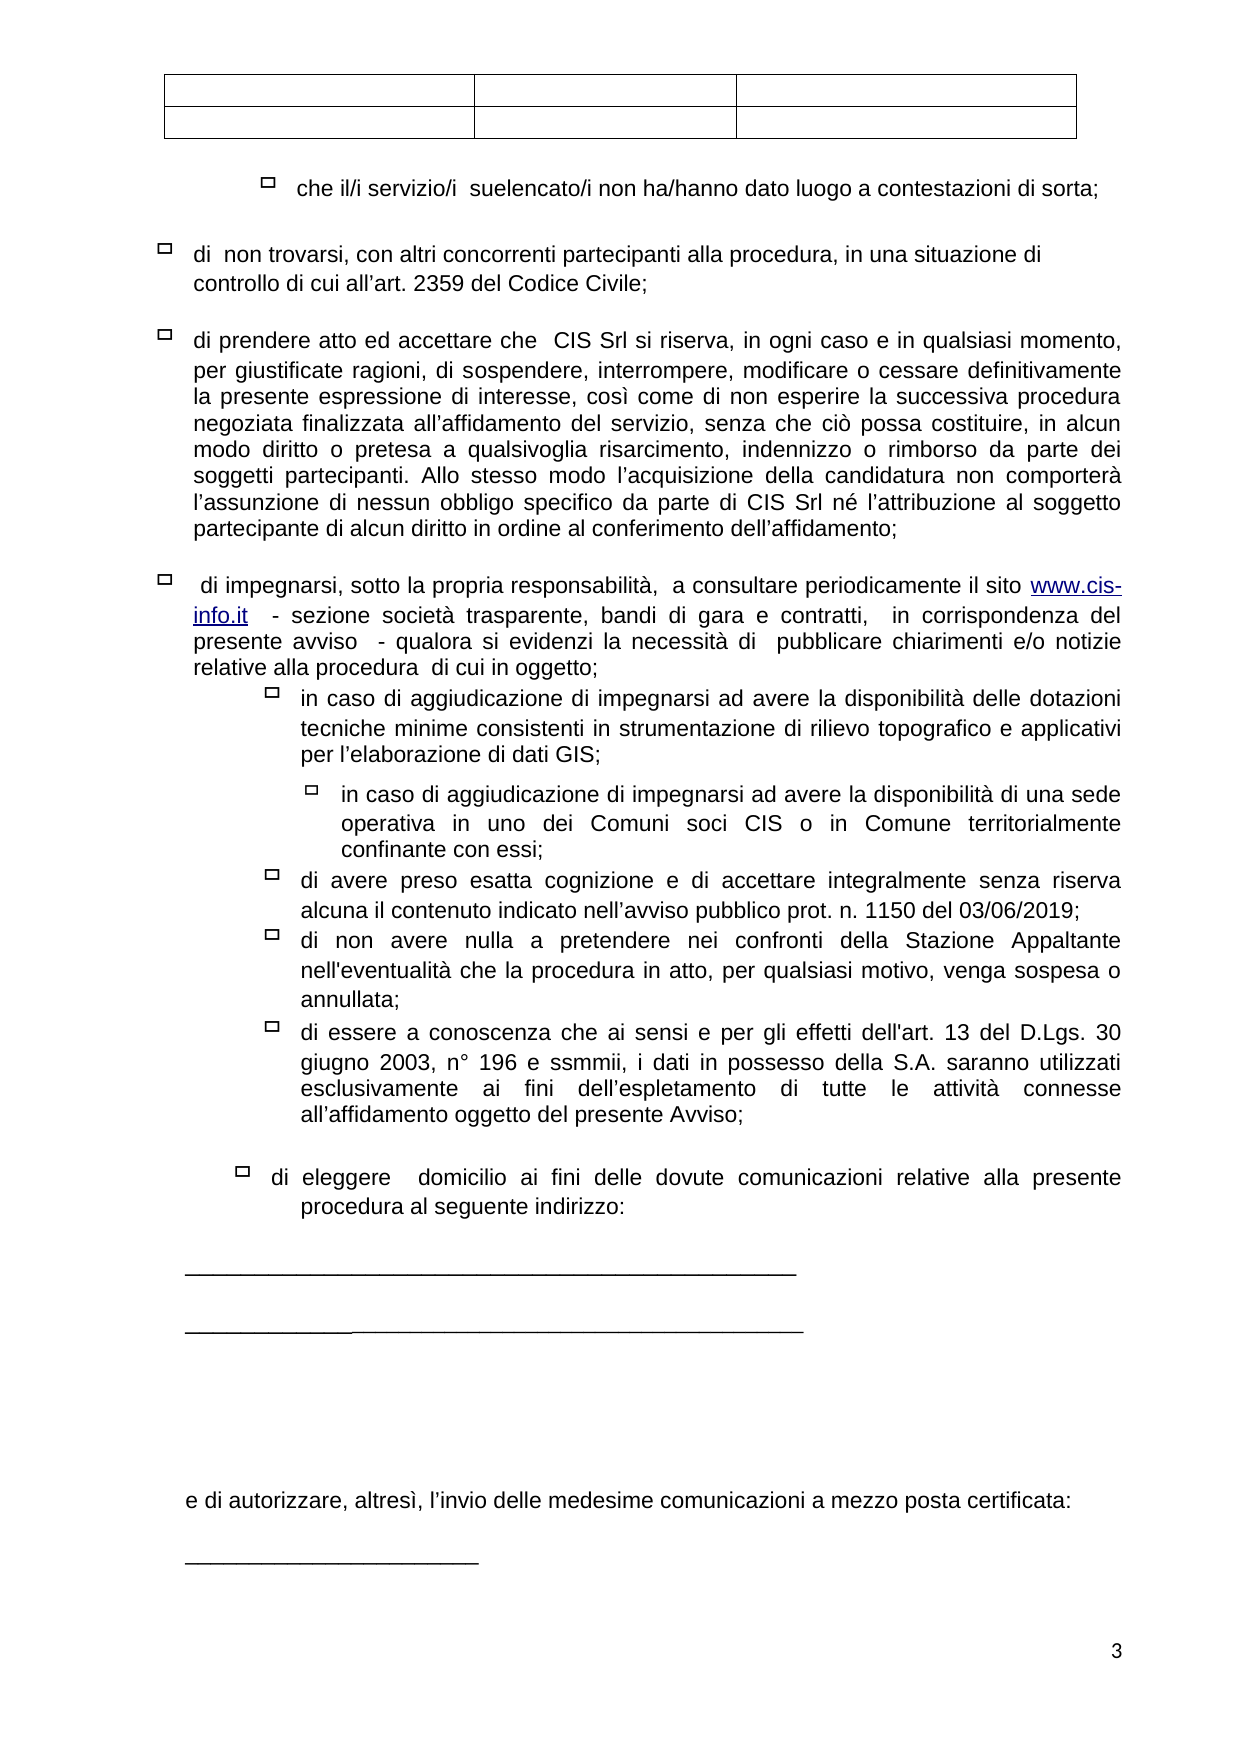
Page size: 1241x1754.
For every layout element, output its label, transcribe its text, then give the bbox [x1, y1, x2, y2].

table_cell [165, 75, 474, 106]
list che il/i servizio/i suelencato/i non ha/hanno dato luogo a contestazioni di sorta; [259, 171, 1122, 205]
table_cell [165, 107, 474, 138]
list di avere preso esatta cognizione e di accettare integralmente senza riserva alcuna il contenuto indicato nell’avviso pubblico prot. n. 1150 del 03/06/2019; [263, 862, 1122, 923]
text ____________________________________________ [185, 1248, 1122, 1277]
text e di autorizzare, altresì, l’invio delle medesime comunicazioni a mezzo posta certificata: [185, 1487, 1122, 1514]
text _______________________ [185, 1538, 1122, 1565]
list di non trovarsi, con altri concorrenti partecipanti alla procedura, in una situazione di controllo di cui all’art. 2359 del Codice Civile; [156, 236, 1122, 296]
list di eleggere domicilio ai fini delle dovute comunicazioni relative alla presente procedura al seguente indirizzo: [233, 1159, 1122, 1219]
list di essere a conoscenza che ai sensi e per gli effetti dell'art. 13 del D.Lgs. 30 giugno 2003, n° 196 e ssmmii, i dati in possesso della S.A. saranno utilizzati esclusivamente ai fini dell’espletamento di tutte le attività connesse all’affidamento oggetto del presente Avviso; [263, 1014, 1122, 1128]
list di non avere nulla a pretendere nei confronti della Stazione Appaltante nell'eventualità che la procedura in atto, per qualsiasi motivo, venga sospesa o annullata; [263, 923, 1122, 1014]
table_cell [737, 107, 1076, 138]
text ___________________________________________________ [185, 1306, 1122, 1334]
table_cell [737, 75, 1076, 106]
list in caso di aggiudicazione di impegnarsi ad avere la disponibilità di una sede operativa in uno dei Comuni soci CIS o in Comune territorialmente confinante con essi; [303, 779, 1122, 862]
list di impegnarsi, sotto la propria responsabilità, a consultare periodicamente il sito www.cis-info.it - sezione società trasparente, bandi di gara e contratti, in corrispondenza del presente avviso - qualora si evidenzi la necessità di pubblicare chiarimenti e/o notizie relative alla procedura di cui in oggetto; [156, 568, 1122, 681]
list in caso di aggiudicazione di impegnarsi ad avere la disponibilità delle dotazioni tecniche minime consistenti in strumentazione di rilievo topografico e applicativi per l’elaborazione di dati GIS; [263, 681, 1122, 767]
table_cell [475, 75, 736, 106]
table_cell [475, 107, 736, 138]
list di prendere atto ed accettare che CIS Srl si riserva, in ogni caso e in qualsiasi momento, per giustificate ragioni, di sospendere, interrompere, modificare o cessare definitivamente la presente espressione di interesse, così come di non esperire la successiva procedura negoziata finalizzata all’affidamento del servizio, senza che ciò possa costituire, in alcun modo diritto o pretesa a qualsivoglia risarcimento, indennizzo o rimborso da parte dei soggetti partecipanti. Allo stesso modo l’acquisizione della candidatura non comporterà l’assunzione di nessun obbligo specifico da parte di CIS Srl né l’attribuzione al soggetto partecipante di alcun diritto in ordine al conferimento dell’affidamento; [156, 323, 1122, 541]
